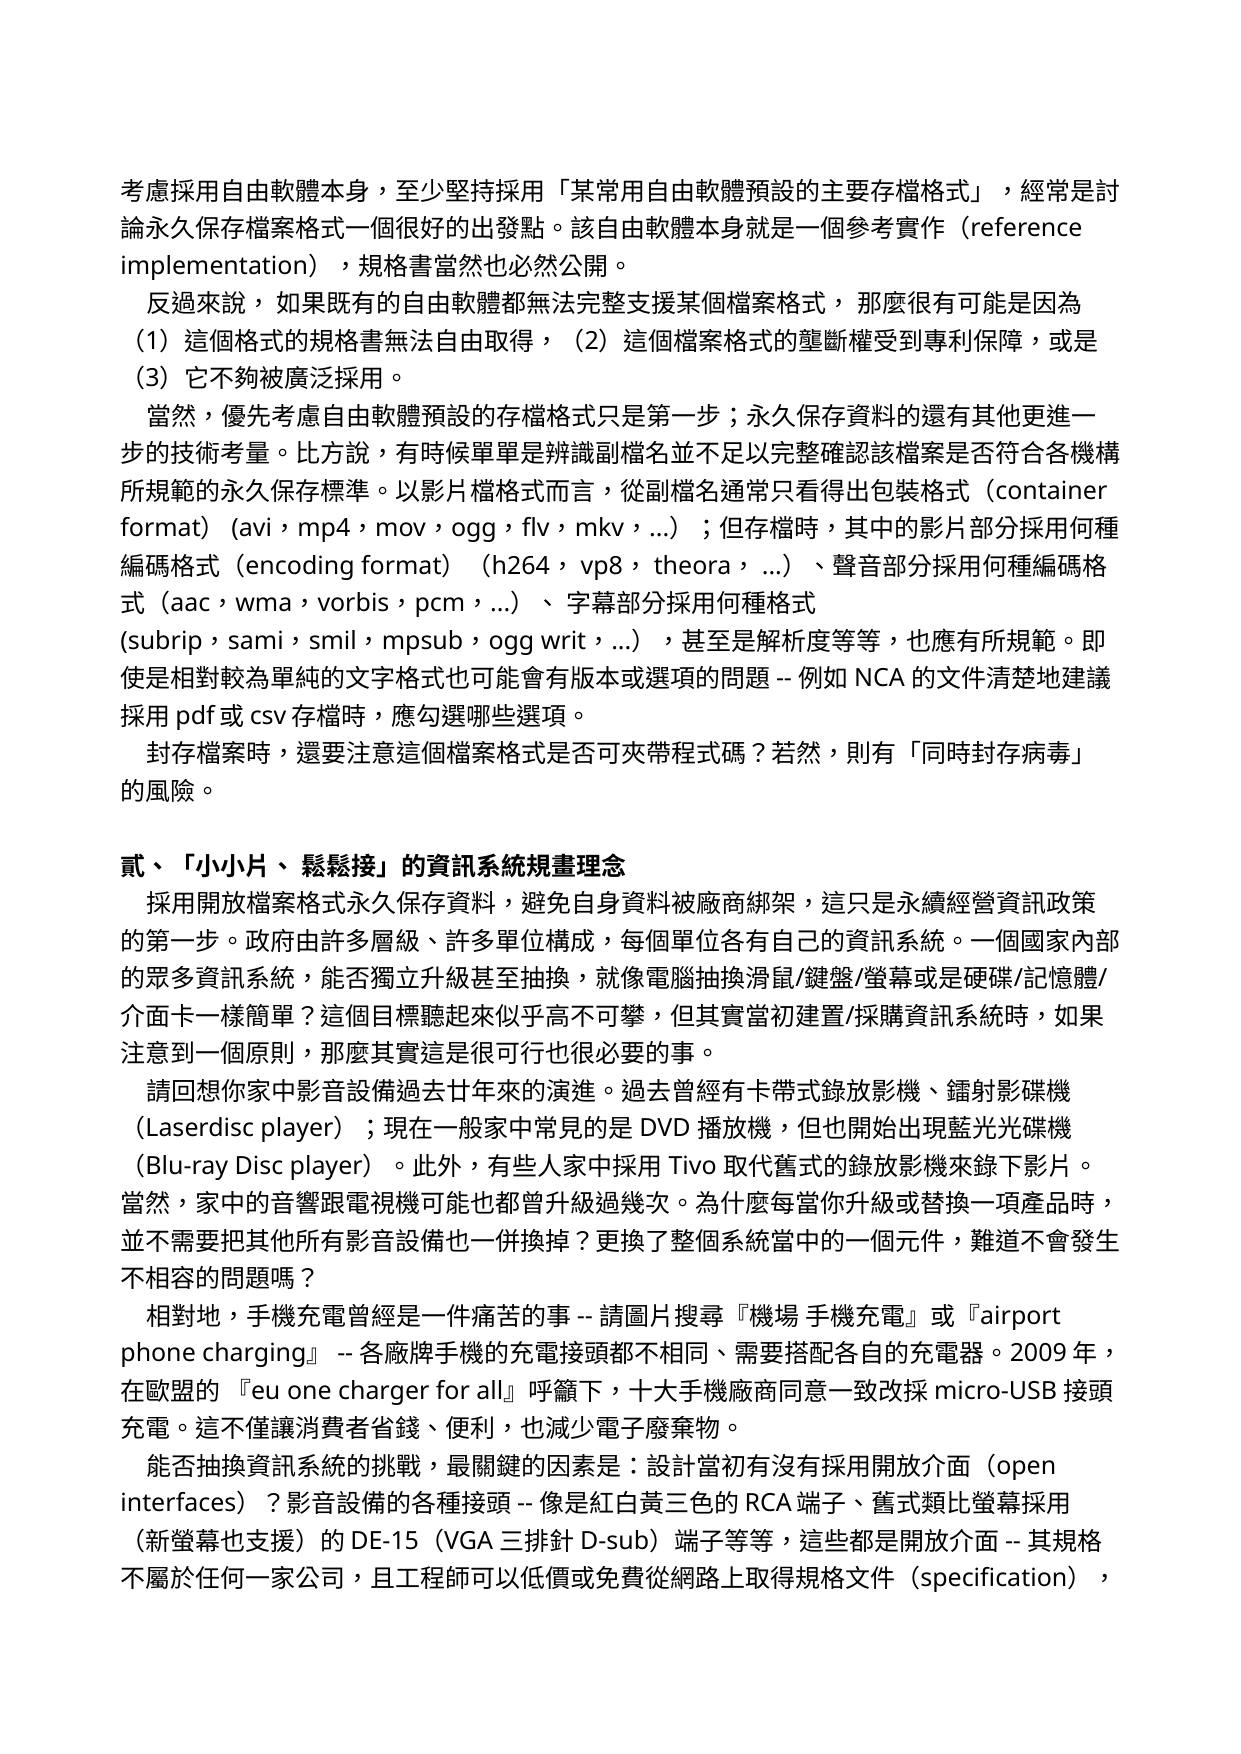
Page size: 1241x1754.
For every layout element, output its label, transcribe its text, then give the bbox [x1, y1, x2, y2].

text 能否抽換資訊系統的挑戰，最關鍵的因素是：設計當初有沒有採用開放介面（open interfaces）？影音設備的各種接頭 -- 像是紅白黃三色的RCA端子、舊式類比螢幕採用（新螢幕也支援）的DE-15（VGA 三排針 D-sub）端子等等，這些都是開放介面 -- 其規格不屬於任何一家公司，且工程師可以低價或免費從網路上取得規格文件（specification），所以任何有技術能力的公司都可以生產兩側相容的產品。在技術許可下，有些開放介面的設計，甚至允許直接安裝轉接頭或轉接介面卡。例如舊式的 IDE 與新式的 SATA 硬碟介面之間、舊式的 ps2 與新式的 usb 鍵盤滑鼠介面之間、大張32x24的SD記憶卡與小張15x11的Micro SD 記憶卡兩種介面之間，都可以買得到轉接卡讓新舊元件串接使用。（當然，效能會受限於較舊的元件，這是合理的；但至少資訊可以傳遞）。又例如音源線，從大型的6.35mm接頭（講臺麥克風使用）到一般的3.5mm接頭（一般音響/耳機使用，又分單聲道與多聲道），再到手機的小型2.5mm接頭，之間都有便宜的轉接頭可以轉換。因為家庭影音設備採用開放的介面， 所以消費者可以自由抽換競爭廠牌的元件，照樣可以與既有未汰換的設備串接使用，而不必整套換過(註11)。手機充電的案例，也是因為最終大家同意採用micro-USB這個規格開放、不為任何公司所挾持的介面，才得到圓滿的結局。 [120, 1439, 1120, 1589]
text 反過來說， 如果既有的自由軟體都無法完整支援某個檔案格式， 那麼很有可能是因為 （1）這個格式的規格書無法自由取得，（2）這個檔案格式的壟斷權受到專利保障，或是（3）它不夠被廣泛採用。 [120, 277, 1120, 389]
text 貳、「小小片、 鬆鬆接」的資訊系統規畫理念 [120, 839, 1120, 877]
text 請回想你家中影音設備過去廿年來的演進。過去曾經有卡帶式錄放影機、鐳射影碟機（Laserdisc player）；現在一般家中常見的是 DVD 播放機，但也開始出現藍光光碟機（Blu-ray Disc player）。此外，有些人家中採用 Tivo 取代舊式的錄放影機來錄下影片。當然，家中的音響跟電視機可能也都曾升級過幾次。為什麼每當你升級或替換一項產品時，並不需要把其他所有影音設備也一併換掉？更換了整個系統當中的一個元件，難道不會發生不相容的問題嗎？ [120, 1064, 1120, 1289]
text 當然，優先考慮自由軟體預設的存檔格式只是第一步；永久保存資料的還有其他更進一步的技術考量。比方說，有時候單單是辨識副檔名並不足以完整確認該檔案是否符合各機構所規範的永久保存標準。以影片檔格式而言，從副檔名通常只看得出包裝格式（container format） (avi，mp4，mov，ogg，flv，mkv，...）；但存檔時，其中的影片部分採用何種編碼格式（encoding format）（h264， vp8， theora， ...）、聲音部分採用何種編碼格式（aac，wma，vorbis，pcm，...）、 字幕部分採用何種格式(subrip，sami，smil，mpsub，ogg writ，...），甚至是解析度等等，也應有所規範。即使是相對較為單純的文字格式也可能會有版本或選項的問題 -- 例如 NCA 的文件清楚地建議採用pdf或csv存檔時，應勾選哪些選項。 [120, 389, 1120, 727]
text 考慮採用自由軟體本身，至少堅持採用「某常用自由軟體預設的主要存檔格式」，經常是討論永久保存檔案格式一個很好的出發點。該自由軟體本身就是一個參考實作（reference implementation），規格書當然也必然公開。 [120, 164, 1120, 277]
text 封存檔案時，還要注意這個檔案格式是否可夾帶程式碼？若然，則有「同時封存病毒」的風險。 [120, 727, 1120, 802]
text 採用開放檔案格式永久保存資料，避免自身資料被廠商綁架，這只是永續經營資訊政策的第一步。政府由許多層級、許多單位構成，每個單位各有自己的資訊系統。一個國家內部的眾多資訊系統，能否獨立升級甚至抽換，就像電腦抽換滑鼠/鍵盤/螢幕或是硬碟/記憶體/介面卡一樣簡單？這個目標聽起來似乎高不可攀，但其實當初建置/採購資訊系統時，如果注意到一個原則，那麼其實這是很可行也很必要的事。 [120, 877, 1120, 1064]
text 相對地，手機充電曾經是一件痛苦的事 -- 請圖片搜尋『機場 手機充電』或『airport phone charging』 -- 各廠牌手機的充電接頭都不相同、需要搭配各自的充電器。2009年，在歐盟的 『eu one charger for all』呼籲下，十大手機廠商同意一致改採 micro-USB 接頭充電。這不僅讓消費者省錢、便利，也減少電子廢棄物。 [120, 1289, 1120, 1439]
